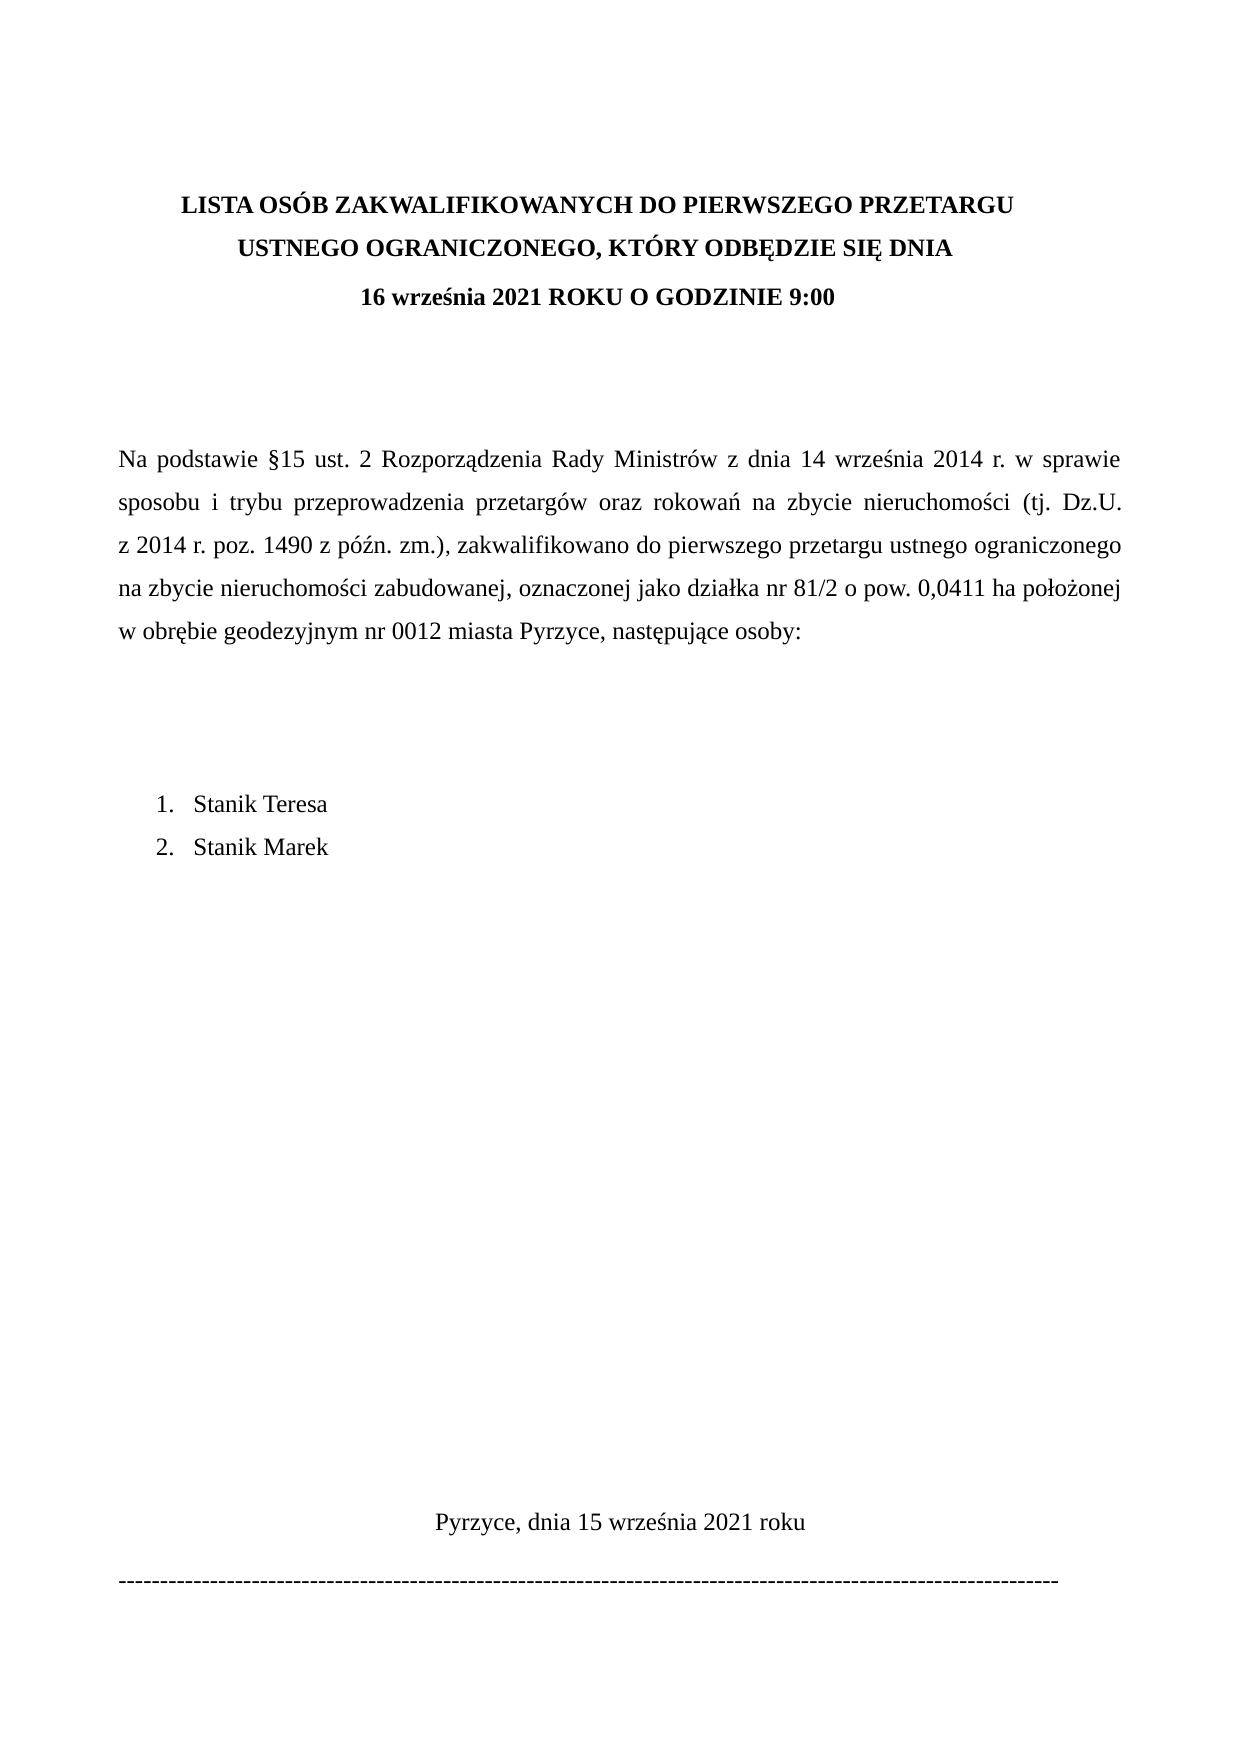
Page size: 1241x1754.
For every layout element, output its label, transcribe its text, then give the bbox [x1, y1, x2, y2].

text ----------------------------------------------------------------------------------------------------------------- [118, 1565, 1122, 1594]
text Pyrzyce, dnia 15 września 2021 roku [118, 1507, 1122, 1536]
list Stanik Teresa [156, 789, 1122, 817]
table_header LISTA OSÓB ZAKWALIFIKOWANYCH DO PIERWSZEGO PRZETARGU USTNEGO OGRANICZONEGO, KTÓRY ODBĘDZIE SIĘ DNIA 16 września 2021 ROKU O GODZINIE 9:00 [137, 147, 1058, 415]
text Na podstawie §15 ust. 2 Rozporządzenia Rady Ministrów z dnia 14 września 2014 r. w sprawie sposobu i trybu przeprowadzenia przetargów oraz rokowań na zbycie nieruchomości (tj. Dz.U. z 2014 r. poz. 1490 z późn. zm.), zakwalifikowano do pierwszego przetargu ustnego ograniczonego na zbycie nieruchomości zabudowanej, oznaczonej jako działka nr 81/2 o pow. 0,0411 ha położonej w obrębie geodezyjnym nr 0012 miasta Pyrzyce, następujące osoby: [118, 444, 1122, 645]
list Stanik Marek [156, 832, 1122, 861]
